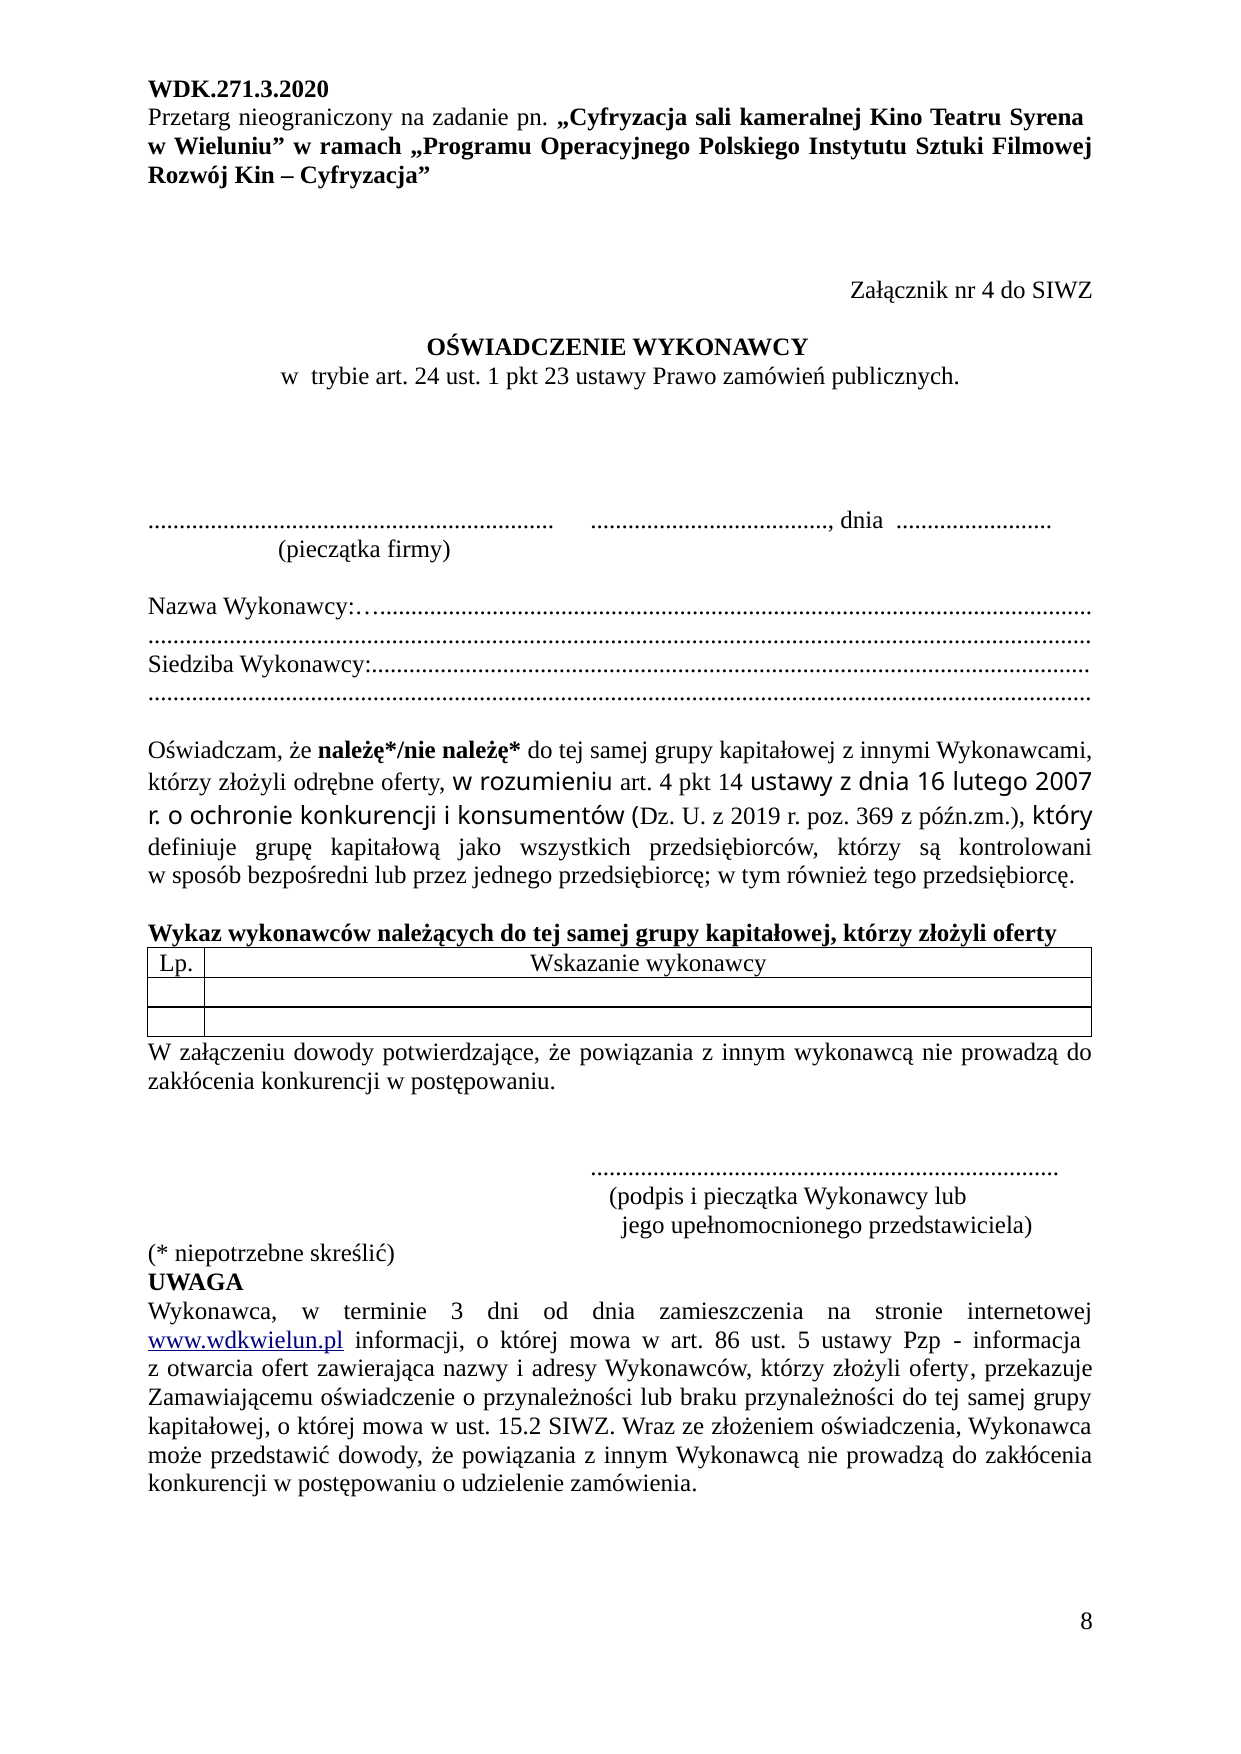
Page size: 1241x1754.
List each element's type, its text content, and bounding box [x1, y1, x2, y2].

text W załączeniu dowody potwierdzające, że powiązania z innym wykonawcą nie prowadzą do zakłócenia konkurencji w postępowaniu. [148, 1037, 1093, 1095]
text Załącznik nr 4 do SIWZ [148, 275, 1093, 304]
table_cell [148, 978, 204, 1006]
text WDK.271.3.2020 [148, 74, 1093, 102]
text (pieczątka firmy) [148, 534, 1093, 562]
text ................................................................. ......................................, dnia ......................... [148, 505, 1093, 534]
text Wykaz wykonawców należących do tej samej grupy kapitałowej, którzy złożyli oferty [148, 918, 1093, 947]
text ....................................................................................................................................................... [148, 677, 1093, 706]
table_header Wskazanie wykonawcy [205, 948, 1091, 977]
text Przetarg nieograniczony na zadanie pn. „Cyfryzacja sali kameralnej Kino Teatru Syrena w Wieluniu” w ramach „Programu Operacyjnego Polskiego Instytutu Sztuki Filmowej Rozwój Kin – Cyfryzacja” [148, 102, 1093, 189]
text ........................................................................... [148, 1152, 1093, 1181]
text (* niepotrzebne skreślić) [148, 1238, 1093, 1267]
text ....................................................................................................................................................... [148, 620, 1093, 649]
text (podpis i pieczątka Wykonawcy lub [148, 1181, 1093, 1210]
text OŚWIADCZENIE WYKONAWCY [148, 332, 1093, 361]
table_cell [205, 1008, 1091, 1036]
text jego upełnomocnionego przedstawiciela) [148, 1210, 1093, 1238]
table_cell [148, 1008, 204, 1036]
table_cell [205, 978, 1091, 1006]
text Oświadczam, że należę*/nie należę* do tej samej grupy kapitałowej z innymi Wykonawcami, którzy złożyli odrębne oferty, w rozumieniu art. 4 pkt 14 ustawy z dnia 16 lutego 2007 r. o ochronie konkurencji i konsumentów (Dz. U. z 2019 r. poz. 369 z późn.zm.), który definiuje grupę kapitałową jako wszystkich przedsiębiorców, którzy są kontrolowani w sposób bezpośredni lub przez jednego przedsiębiorcę; w tym również tego przedsiębiorcę. [148, 735, 1093, 889]
text Wykonawca, w terminie 3 dni od dnia zamieszczenia na stronie internetowej www.wdkwielun.pl informacji, o której mowa w art. 86 ust. 5 ustawy Pzp - informacja z otwarcia ofert zawierająca nazwy i adresy Wykonawców, którzy złożyli oferty, przekazuje Zamawiającemu oświadczenie o przynależności lub braku przynależności do tej samej grupy kapitałowej, o której mowa w ust. 15.2 SIWZ. Wraz ze złożeniem oświadczenia, Wykonawca może przedstawić dowody, że powiązania z innym Wykonawcą nie prowadzą do zakłócenia konkurencji w postępowaniu o udzielenie zamówienia. [148, 1296, 1093, 1497]
table_header Lp. [148, 948, 204, 977]
text w trybie art. 24 ust. 1 pkt 23 ustawy Prawo zamówień publicznych. [148, 361, 1093, 390]
text Nazwa Wykonawcy:….................................................................................................................. [148, 591, 1093, 620]
text UWAGA [148, 1267, 1093, 1296]
text Siedziba Wykonawcy:................................................................................................................... [148, 649, 1093, 677]
